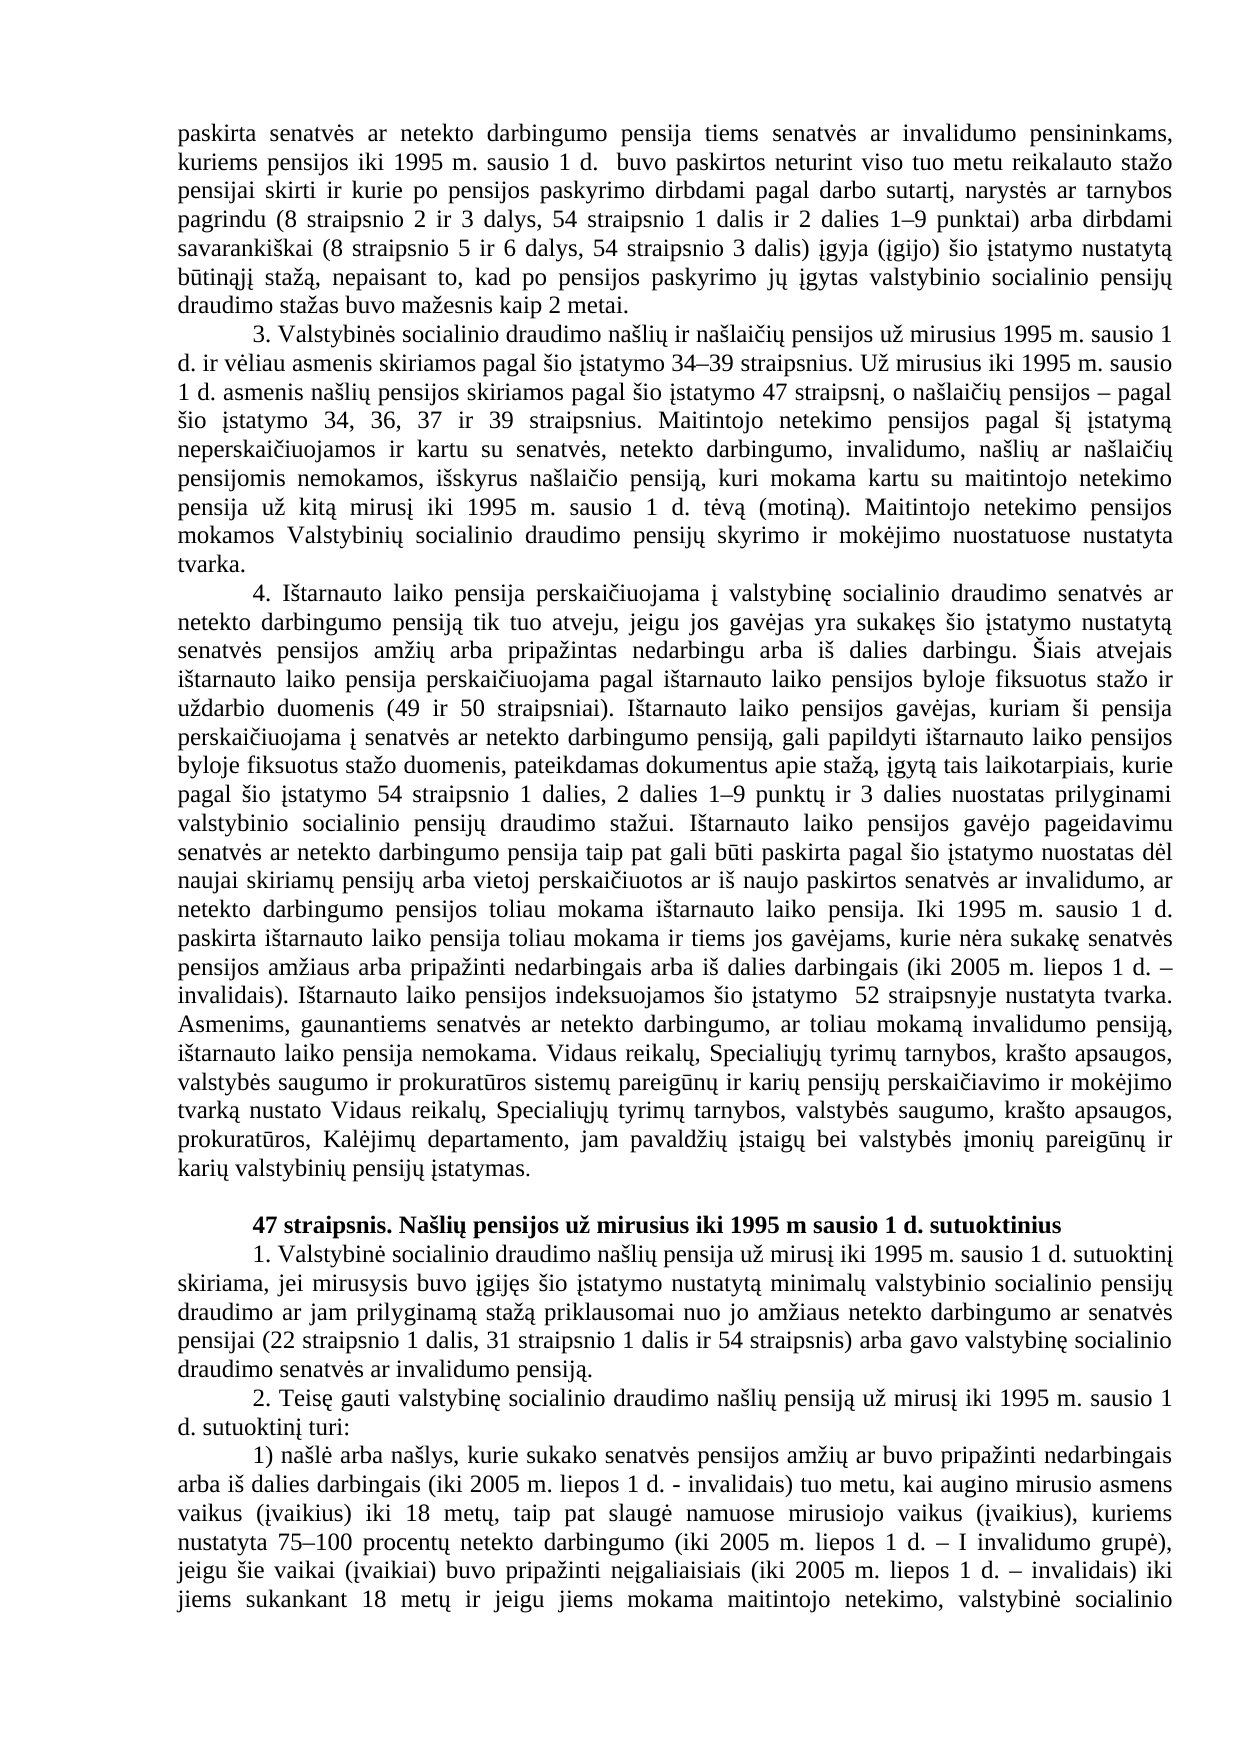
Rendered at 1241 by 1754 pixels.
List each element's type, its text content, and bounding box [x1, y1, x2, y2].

text 1) našlė arba našlys, kurie sukako senatvės pensijos amžių ar buvo pripažinti nedarbingais arba iš dalies darbingais (iki 2005 m. liepos 1 d. - invalidais) tuo metu, kai augino mirusio asmens vaikus (įvaikius) iki 18 metų, taip pat slaugė namuose mirusiojo vaikus (įvaikius), kuriems nustatyta 75–100 procentų netekto darbingumo (iki 2005 m. liepos 1 d. – I invalidumo grupė), jeigu šie vaikai (įvaikiai) buvo pripažinti neįgaliaisiais (iki 2005 m. liepos 1 d. – invalidais) iki jiems sukankant 18 metų ir jeigu jiems mokama maitintojo netekimo, valstybinė socialinio [177, 1441, 1174, 1613]
text 2. Teisę gauti valstybinę socialinio draudimo našlių pensiją už mirusį iki 1995 m. sausio 1 d. sutuoktinį turi: [177, 1383, 1174, 1441]
text 3. Valstybinės socialinio draudimo našlių ir našlaičių pensijos už mirusius 1995 m. sausio 1 d. ir vėliau asmenis skiriamos pagal šio įstatymo 34–39 straipsnius. Už mirusius iki 1995 m. sausio 1 d. asmenis našlių pensijos skiriamos pagal šio įstatymo 47 straipsnį, o našlaičių pensijos – pagal šio įstatymo 34, 36, 37 ir 39 straipsnius. Maitintojo netekimo pensijos pagal šį įstatymą neperskaičiuojamos ir kartu su senatvės, netekto darbingumo, invalidumo, našlių ar našlaičių pensijomis nemokamos, išskyrus našlaičio pensiją, kuri mokama kartu su maitintojo netekimo pensija už kitą mirusį iki 1995 m. sausio 1 d. tėvą (motiną). Maitintojo netekimo pensijos mokamos Valstybinių socialinio draudimo pensijų skyrimo ir mokėjimo nuostatuose nustatyta tvarka. [177, 319, 1174, 578]
text 47 straipsnis. Našlių pensijos už mirusius iki 1995 m sausio 1 d. sutuoktinius [177, 1211, 1181, 1239]
text paskirta senatvės ar netekto darbingumo pensija tiems senatvės ar invalidumo pensininkams, kuriems pensijos iki 1995 m. sausio 1 d. buvo paskirtos neturint viso tuo metu reikalauto stažo pensijai skirti ir kurie po pensijos paskyrimo dirbdami pagal darbo sutartį, narystės ar tarnybos pagrindu (8 straipsnio 2 ir 3 dalys, 54 straipsnio 1 dalis ir 2 dalies 1–9 punktai) arba dirbdami savarankiškai (8 straipsnio 5 ir 6 dalys, 54 straipsnio 3 dalis) įgyja (įgijo) šio įstatymo nustatytą būtinąjį stažą, nepaisant to, kad po pensijos paskyrimo jų įgytas valstybinio socialinio pensijų draudimo stažas buvo mažesnis kaip 2 metai. [177, 118, 1174, 319]
text 4. Ištarnauto laiko pensija perskaičiuojama į valstybinę socialinio draudimo senatvės ar netekto darbingumo pensiją tik tuo atveju, jeigu jos gavėjas yra sukakęs šio įstatymo nustatytą senatvės pensijos amžių arba pripažintas nedarbingu arba iš dalies darbingu. Šiais atvejais ištarnauto laiko pensija perskaičiuojama pagal ištarnauto laiko pensijos byloje fiksuotus stažo ir uždarbio duomenis (49 ir 50 straipsniai). Ištarnauto laiko pensijos gavėjas, kuriam ši pensija perskaičiuojama į senatvės ar netekto darbingumo pensiją, gali papildyti ištarnauto laiko pensijos byloje fiksuotus stažo duomenis, pateikdamas dokumentus apie stažą, įgytą tais laikotarpiais, kurie pagal šio įstatymo 54 straipsnio 1 dalies, 2 dalies 1–9 punktų ir 3 dalies nuostatas prilyginami valstybinio socialinio pensijų draudimo stažui. Ištarnauto laiko pensijos gavėjo pageidavimu senatvės ar netekto darbingumo pensija taip pat gali būti paskirta pagal šio įstatymo nuostatas dėl naujai skiriamų pensijų arba vietoj perskaičiuotos ar iš naujo paskirtos senatvės ar invalidumo, ar netekto darbingumo pensijos toliau mokama ištarnauto laiko pensija. Iki 1995 m. sausio 1 d. paskirta ištarnauto laiko pensija toliau mokama ir tiems jos gavėjams, kurie nėra sukakę senatvės pensijos amžiaus arba pripažinti nedarbingais arba iš dalies darbingais (iki 2005 m. liepos 1 d. – invalidais). Ištarnauto laiko pensijos indeksuojamos šio įstatymo 52 straipsnyje nustatyta tvarka. Asmenims, gaunantiems senatvės ar netekto darbingumo, ar toliau mokamą invalidumo pensiją, ištarnauto laiko pensija nemokama. Vidaus reikalų, Specialiųjų tyrimų tarnybos, krašto apsaugos, valstybės saugumo ir prokuratūros sistemų pareigūnų ir karių pensijų perskaičiavimo ir mokėjimo tvarką nustato Vidaus reikalų, Specialiųjų tyrimų tarnybos, valstybės saugumo, krašto apsaugos, prokuratūros, Kalėjimų departamento, jam pavaldžių įstaigų bei valstybės įmonių pareigūnų ir karių valstybinių pensijų įstatymas. [177, 578, 1174, 1182]
text 1. Valstybinė socialinio draudimo našlių pensija už mirusį iki 1995 m. sausio 1 d. sutuoktinį skiriama, jei mirusysis buvo įgijęs šio įstatymo nustatytą minimalų valstybinio socialinio pensijų draudimo ar jam prilyginamą stažą priklausomai nuo jo amžiaus netekto darbingumo ar senatvės pensijai (22 straipsnio 1 dalis, 31 straipsnio 1 dalis ir 54 straipsnis) arba gavo valstybinę socialinio draudimo senatvės ar invalidumo pensiją. [177, 1239, 1174, 1383]
